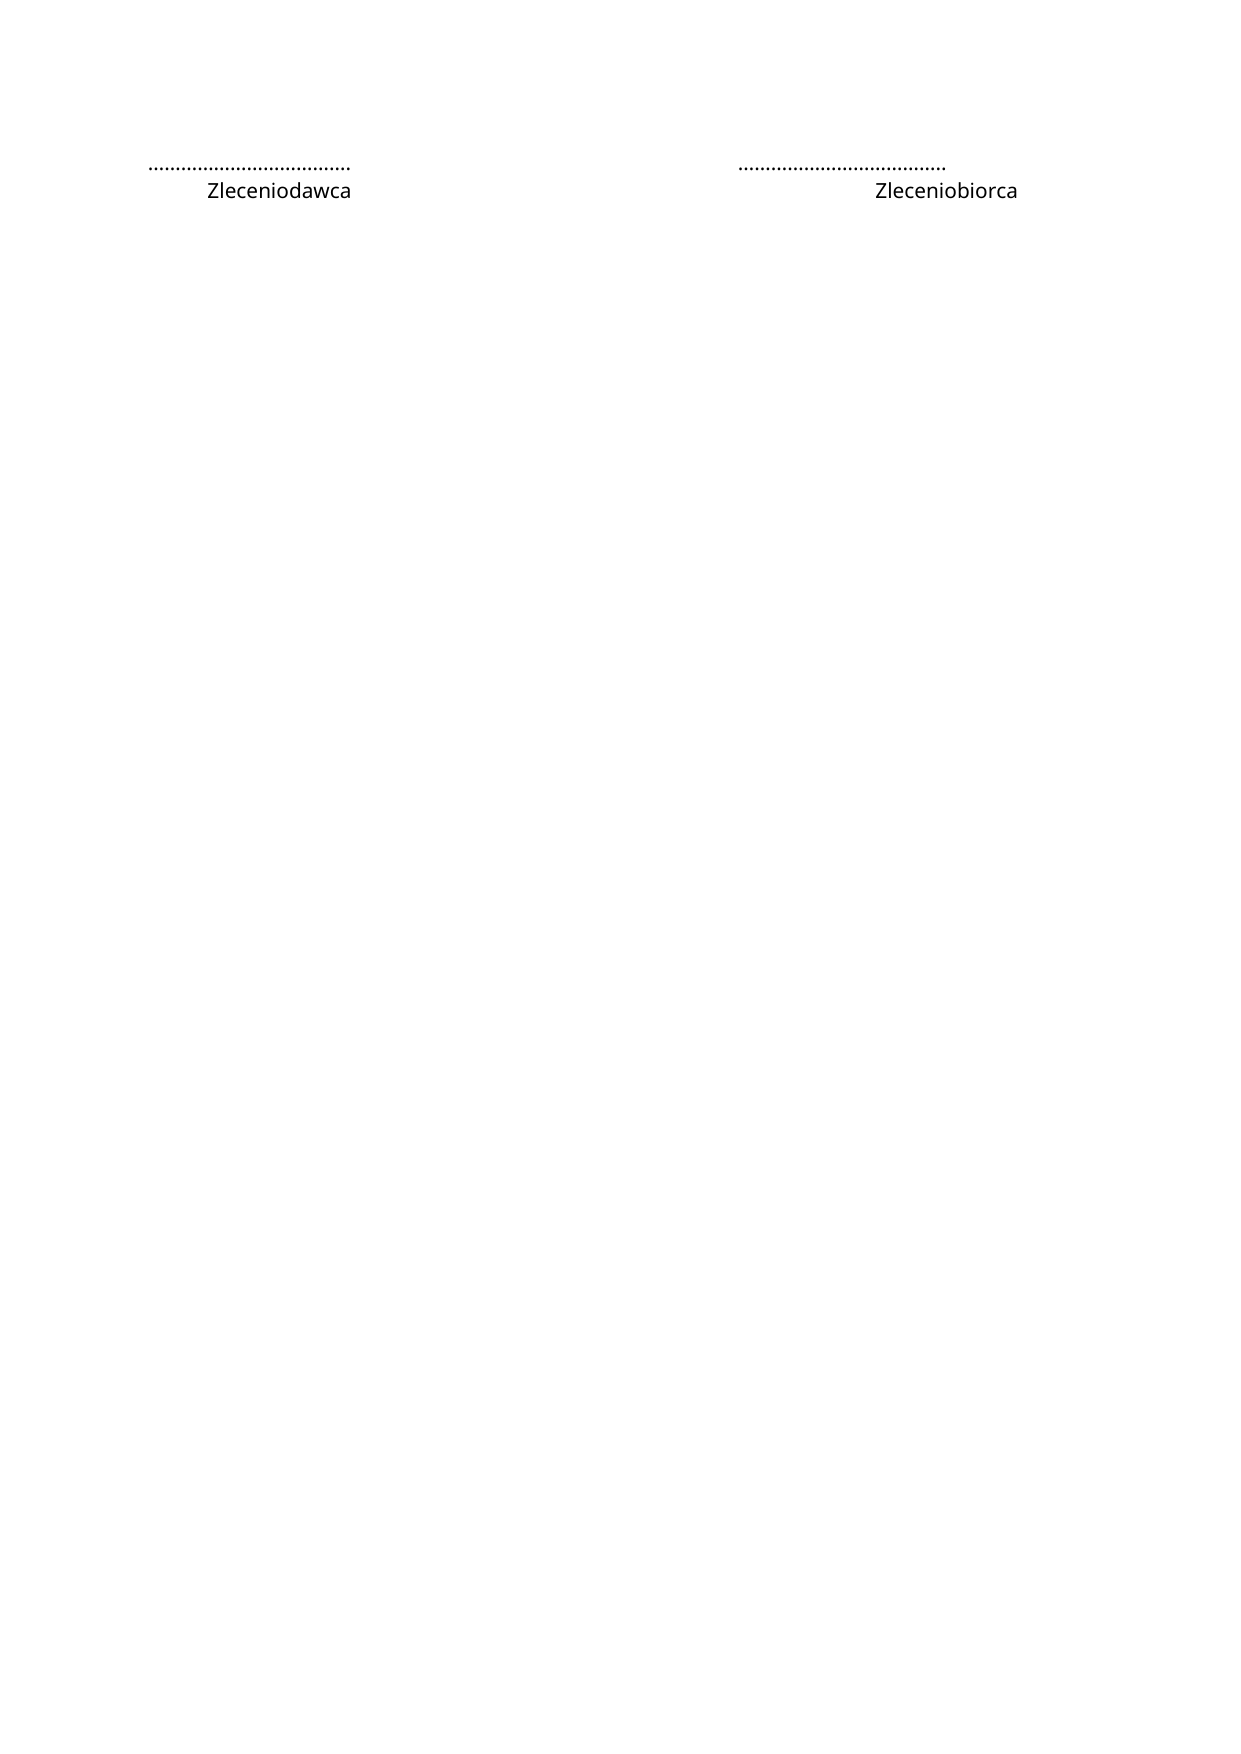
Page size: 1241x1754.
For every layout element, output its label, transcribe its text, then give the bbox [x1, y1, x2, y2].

text Zleceniodawca Zleceniobiorca [148, 176, 1093, 204]
text ………………………………. ……………………………….. [148, 148, 1093, 176]
